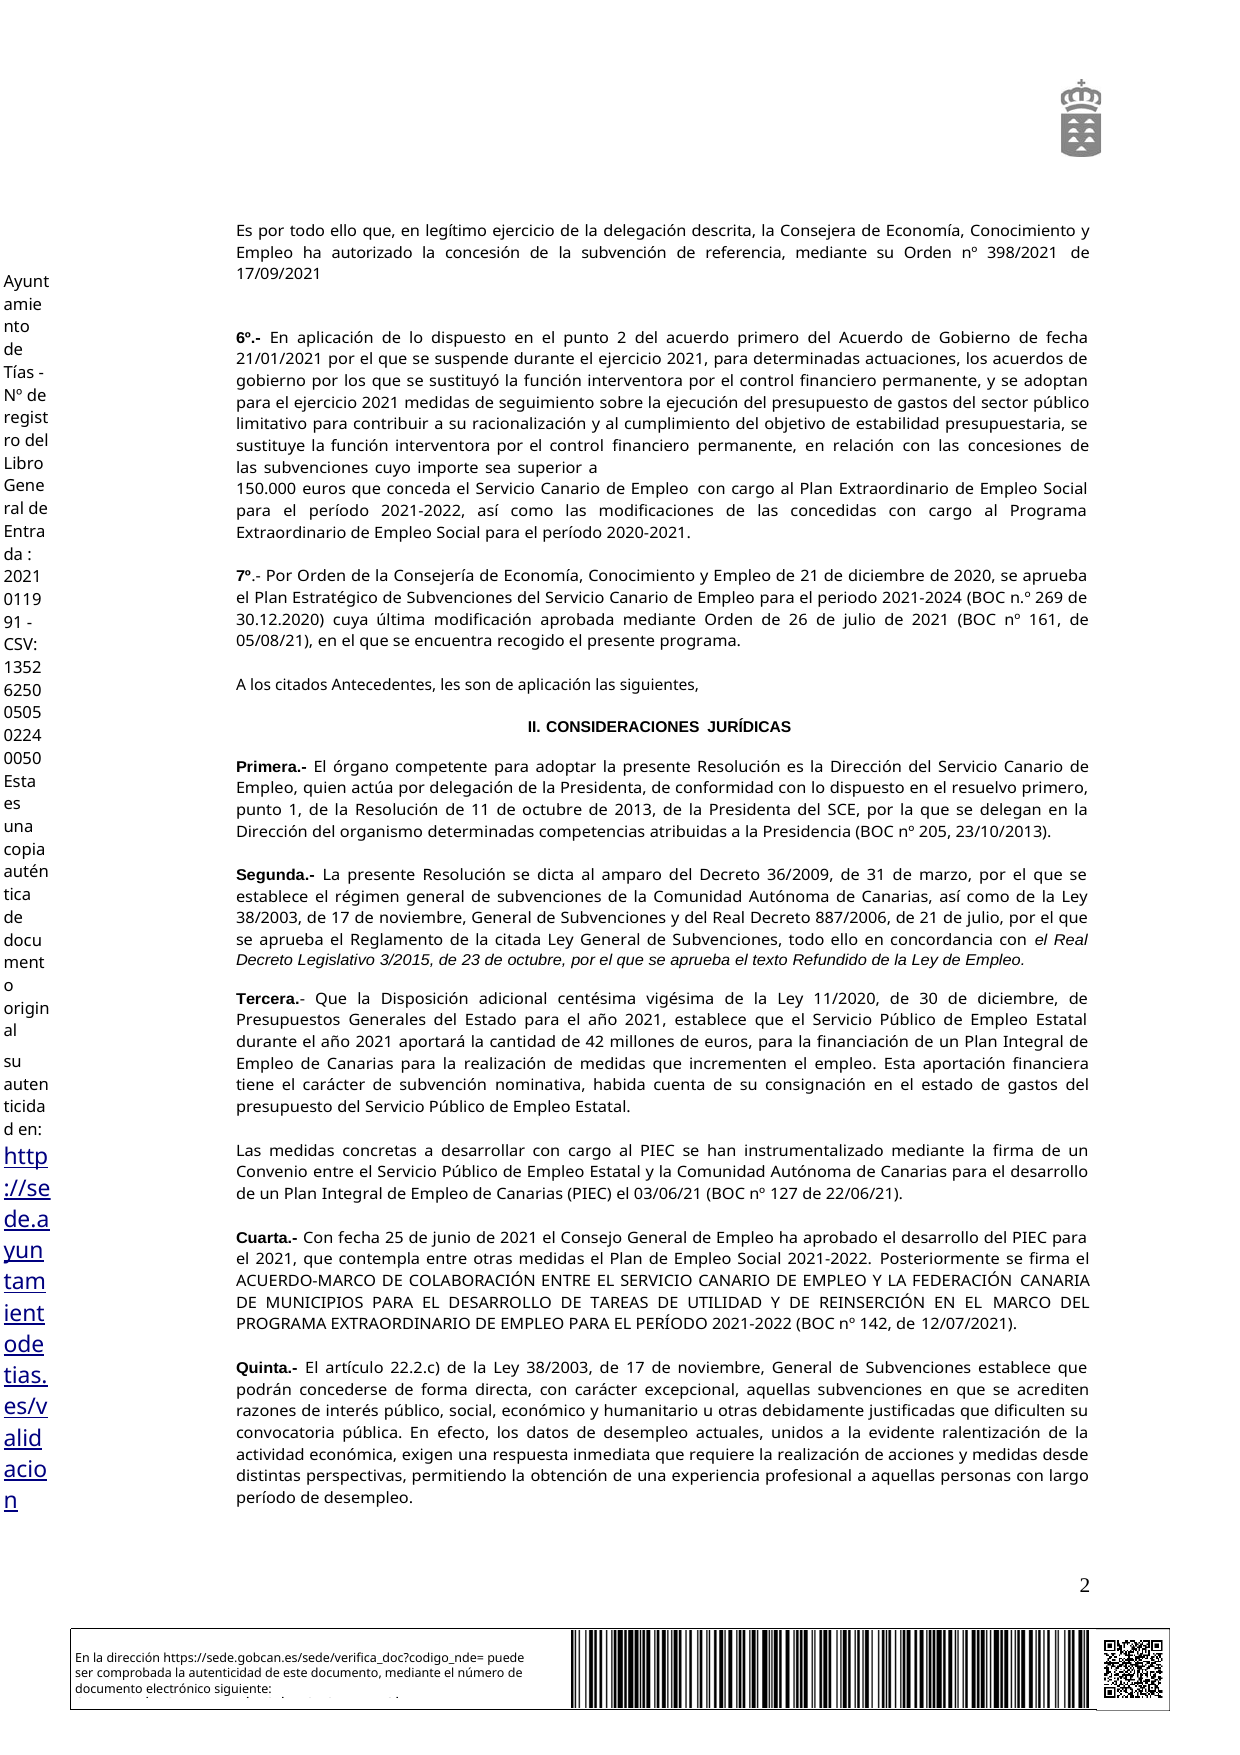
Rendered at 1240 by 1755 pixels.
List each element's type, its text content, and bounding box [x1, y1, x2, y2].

text Primera.- El órgano competente para adoptar la presente Resolución es la Dirección del Servicio Canario de Empleo, quien actúa por delegación de la Presidenta, de conformidad con lo dispuesto en el resuelvo primero, punto 1, de la Resolución de 11 de octubre de 2013, de la Presidenta del SCE, por la que se delegan en la Dirección del organismo determinadas competencias atribuidas a la Presidencia (BOC nº 205, 23/10/2013). [236, 755, 1089, 842]
text Ayuntamiento de Tías - Nº de registro del Libro General de Entrada : 2021011991 - CSV: 13526250050502240050 Esta es una copia auténtica de documento original [3, 270, 51, 1042]
text 150.000 euros que conceda el Servicio Canario de Empleo con cargo al Plan Extraordinario de Empleo Social para el período 2021-2022, así como las modificaciones de las concedidas con cargo al Programa Extraordinario de Empleo Social para el período 2020-2021. [236, 478, 1088, 543]
text Segunda.- La presente Resolución se dicta al amparo del Decreto 36/2009, de 31 de marzo, por el que se establece el régimen general de subvenciones de la Comunidad Autónoma de Canarias, así como de la Ley 38/2003, de 17 de noviembre, General de Subvenciones y del Real Decreto 887/2006, de 21 de julio, por el que se aprueba el Reglamento de la citada Ley General de Subvenciones, todo ello en concordancia con el Real Decreto Legislativo 3/2015, de 23 de octubre, por el que se aprueba el texto Refundido de la Ley de Empleo. [236, 864, 1089, 968]
text electrónico según la Ley 39/2015 de Procedimiento Administrativo Común Electrónico. Puede comprobar su autenticidad en: http://sede.ayuntamientodetias.es/validacion [3, 1049, 51, 1198]
text Tercera.- Que la Disposición adicional centésima vigésima de la Ley 11/2020, de 30 de diciembre, de Presupuestos Generales del Estado para el año 2021, establece que el Servicio Público de Empleo Estatal durante el año 2021 aportará la cantidad de 42 millones de euros, para la financiación de un Plan Integral de Empleo de Canarias para la realización de medidas que incrementen el empleo. Esta aportación financiera tiene el carácter de subvención nominativa, habida cuenta de su consignación en el estado de gastos del presupuesto del Servicio Público de Empleo Estatal. [236, 987, 1089, 1117]
list CONSIDERACIONES JURÍDICAS [528, 718, 1142, 736]
text electrónico según la Ley 39/2015 de Procedimiento Administrativo Común Electrónico. Puede comprobar su autenticidad en: http://sede.ayuntamientodetias.es/validacion [3, 1199, 51, 1525]
text Quinta.- El artículo 22.2.c) de la Ley 38/2003, de 17 de noviembre, General de Subvenciones establece que podrán concederse de forma directa, con carácter excepcional, aquellas subvenciones en que se acrediten razones de interés público, social, económico y humanitario u otras debidamente justificadas que dificulten su convocatoria pública. En efecto, los datos de desempleo actuales, unidos a la evidente ralentización de la actividad económica, exigen una respuesta inmediata que requiere la realización de acciones y medidas desde distintas perspectivas, permitiendo la obtención de una experiencia profesional a aquellas personas con largo período de desempleo. [236, 1357, 1090, 1508]
subtitle 2 [98, 1573, 1090, 1597]
text Las medidas concretas a desarrollar con cargo al PIEC se han instrumentalizado mediante la firma de un Convenio entre el Servicio Público de Empleo Estatal y la Comunidad Autónoma de Canarias para el desarrollo de un Plan Integral de Empleo de Canarias (PIEC) el 03/06/21 (BOC nº 127 de 22/06/21). [236, 1139, 1090, 1204]
text 6º.- En aplicación de lo dispuesto en el punto 2 del acuerdo primero del Acuerdo de Gobierno de fecha 21/01/2021 por el que se suspende durante el ejercicio 2021, para determinadas actuaciones, los acuerdos de gobierno por los que se sustituyó la función interventora por el control financiero permanente, y se adoptan para el ejercicio 2021 medidas de seguimiento sobre la ejecución del presupuesto de gastos del sector público limitativo para contribuir a su racionalización y al cumplimiento del objetivo de estabilidad presupuestaria, se sustituye la función interventora por el control financiero permanente, en relación con las concesiones de las subvenciones cuyo importe sea superior a [236, 326, 1089, 478]
text 7º.- Por Orden de la Consejería de Economía, Conocimiento y Empleo de 21 de diciembre de 2020, se aprueba el Plan Estratégico de Subvenciones del Servicio Canario de Empleo para el periodo 2021-2024 (BOC n.º 269 de 30.12.2020) cuya última modificación aprobada mediante Orden de 26 de julio de 2021 (BOC nº 161, de 05/08/21), en el que se encuentra recogido el presente programa. [236, 565, 1089, 651]
text Cuarta.- Con fecha 25 de junio de 2021 el Consejo General de Empleo ha aprobado el desarrollo del PIEC para el 2021, que contempla entre otras medidas el Plan de Empleo Social 2021-2022. Posteriormente se firma el ACUERDO-MARCO DE COLABORACIÓN ENTRE EL SERVICIO CANARIO DE EMPLEO Y LA FEDERACIÓN CANARIA DE MUNICIPIOS PARA EL DESARROLLO DE TAREAS DE UTILIDAD Y DE REINSERCIÓN EN EL MARCO DEL PROGRAMA EXTRAORDINARIO DE EMPLEO PARA EL PERÍODO 2021-2022 (BOC nº 142, de 12/07/2021). [236, 1226, 1090, 1334]
text A los citados Antecedentes, les son de aplicación las siguientes, [236, 674, 1142, 695]
text Es por todo ello que, en legítimo ejercicio de la delegación descrita, la Consejera de Economía, Conocimiento y Empleo ha autorizado la concesión de la subvención de referencia, mediante su Orden nº 398/2021 de 17/09/2021 [236, 220, 1090, 284]
